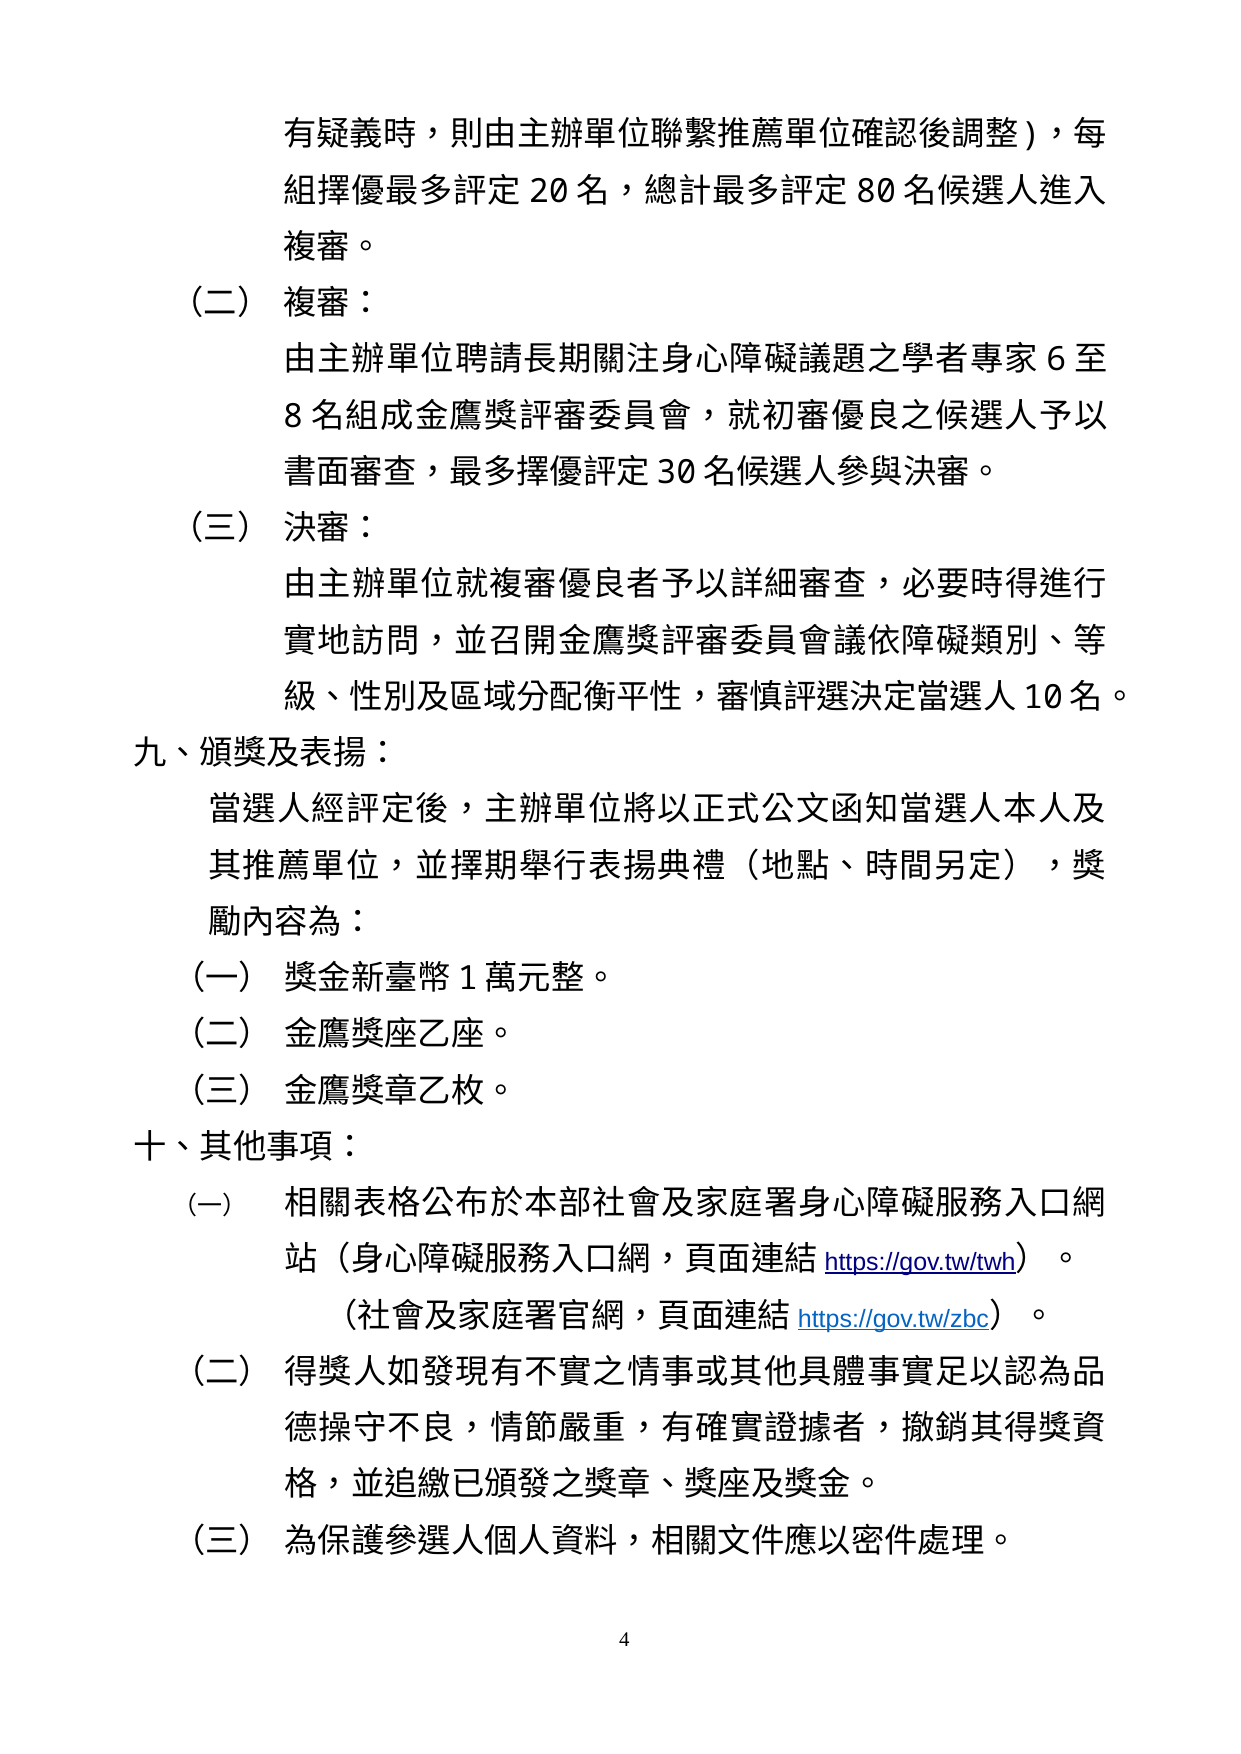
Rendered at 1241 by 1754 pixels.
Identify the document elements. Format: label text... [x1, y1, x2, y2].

list 金鷹獎章乙枚。 [172, 1057, 1107, 1113]
list 獎金新臺幣1萬元整。 [172, 944, 1107, 1001]
text 九、頒獎及表揚： [133, 719, 1107, 776]
text 由主辦單位聘請長期關注身心障礙議題之學者專家6至8名組成金鷹獎評審委員會，就初審優良之候選人予以書面審查，最多擇優評定30名候選人參與決審。 [283, 326, 1107, 494]
list 決審： [170, 494, 1107, 551]
list 為保護參選人個人資料，相關文件應以密件處理。 [172, 1507, 1107, 1563]
list 金鷹獎座乙座。 [172, 1001, 1107, 1057]
text 由主辦單位就複審優良者予以詳細審查，必要時得進行實地訪問，並召開金鷹獎評審委員會議依障礙類別、等級、性別及區域分配衡平性，審慎評選決定當選人10名。 [283, 551, 1107, 719]
text 有疑義時，則由主辦單位聯繫推薦單位確認後調整)，每組擇優最多評定20名，總計最多評定80名候選人進入複審。 [283, 101, 1107, 269]
text 十、其他事項： [133, 1113, 1107, 1169]
list 複審： [170, 269, 1107, 326]
list 相關表格公布於本部社會及家庭署身心障礙服務入口網站（身心障礙服務入口網，頁面連結https://gov.tw/twh）。 [172, 1169, 1107, 1282]
text （社會及家庭署官網，頁面連結https://gov.tw/zbc）。 [284, 1282, 1107, 1338]
list 得獎人如發現有不實之情事或其他具體事實足以認為品德操守不良，情節嚴重，有確實證據者，撤銷其得獎資格，並追繳已頒發之獎章、獎座及獎金。 [172, 1338, 1107, 1507]
text 當選人經評定後，主辦單位將以正式公文函知當選人本人及其推薦單位，並擇期舉行表揚典禮（地點、時間另定），獎勵內容為： [208, 776, 1107, 944]
